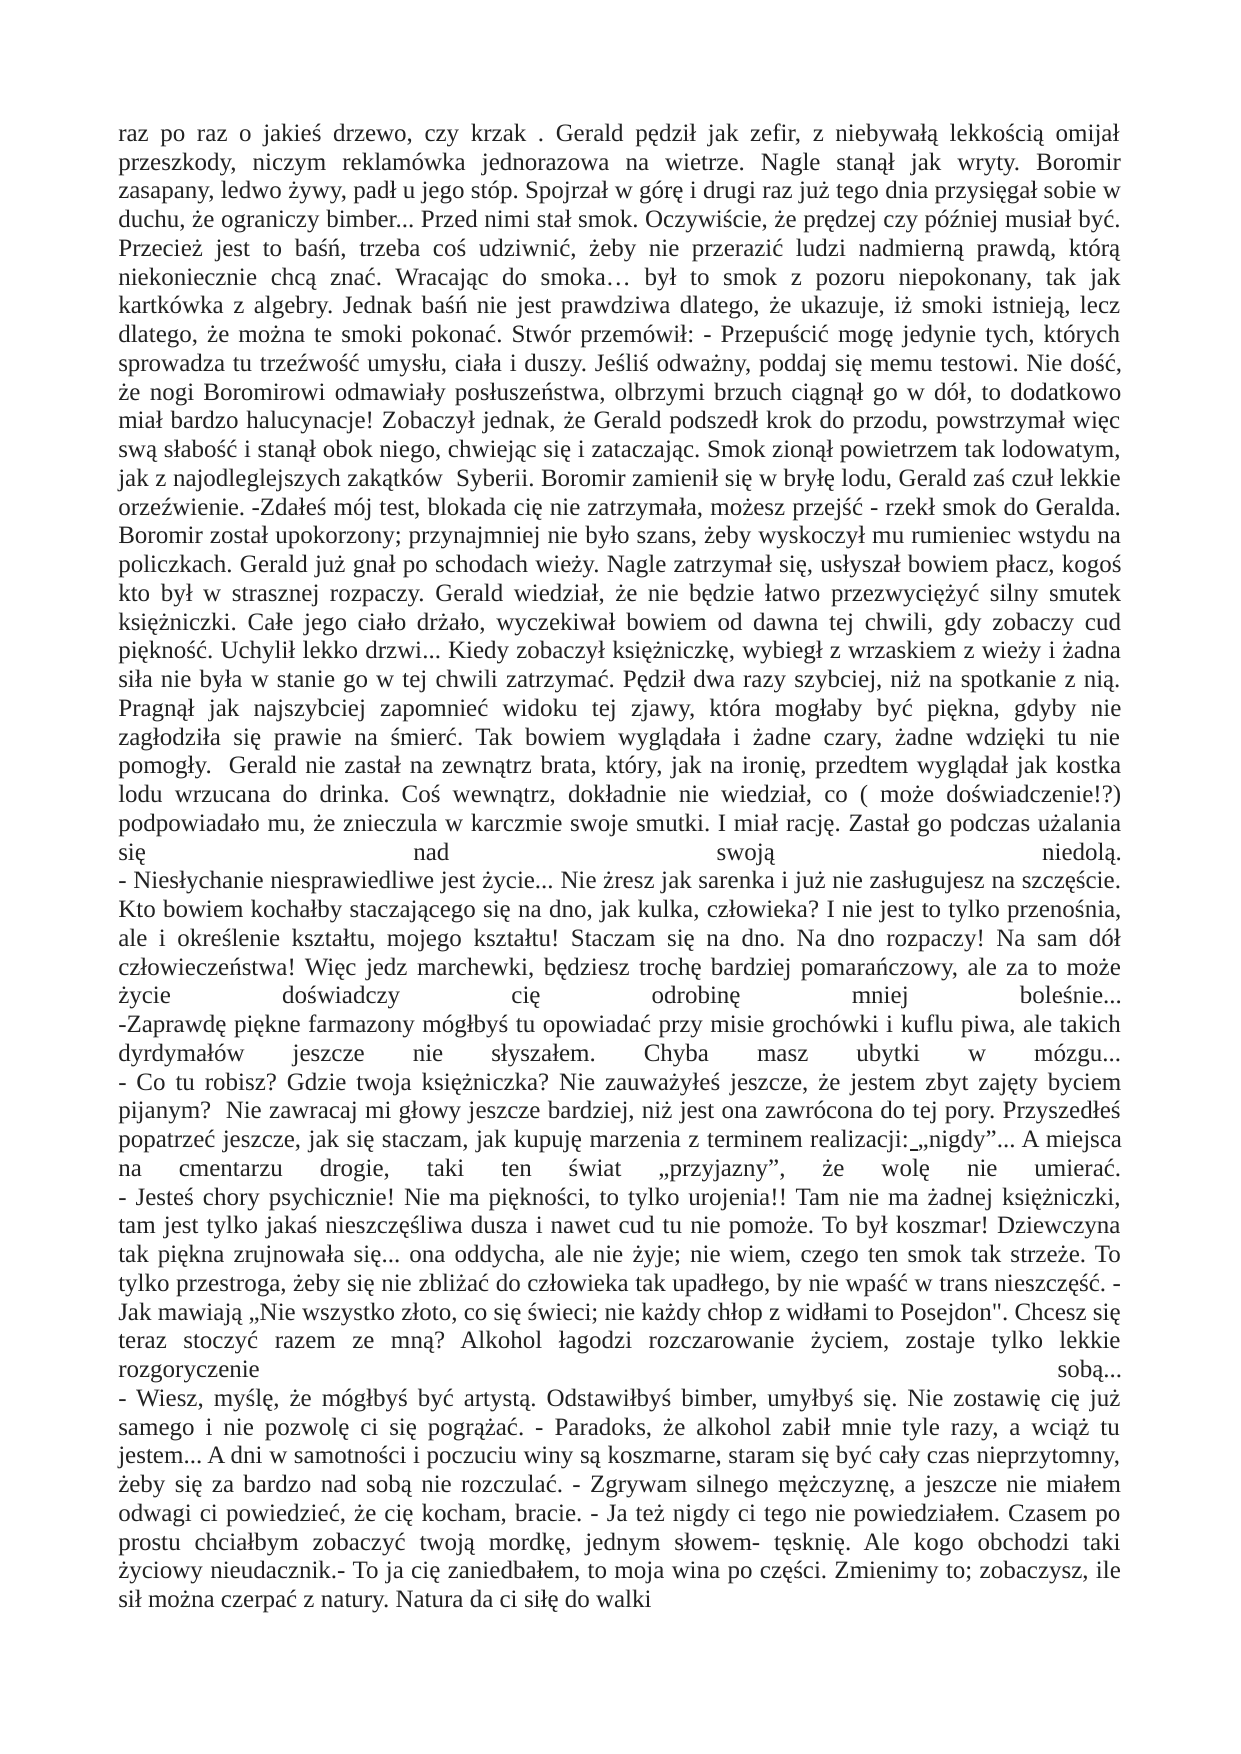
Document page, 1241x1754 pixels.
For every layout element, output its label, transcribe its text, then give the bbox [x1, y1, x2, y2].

text raz po raz o jakieś drzewo, czy krzak . Gerald pędził jak zefir, z niebywałą lekkością omijał przeszkody, niczym reklamówka jednorazowa na wietrze. Nagle stanął jak wryty. Boromir zasapany, ledwo żywy, padł u jego stóp. Spojrzał w górę i drugi raz już tego dnia przysięgał sobie w duchu, że ograniczy bimber... Przed nimi stał smok. Oczywiście, że prędzej czy później musiał być. Przecież jest to baśń, trzeba coś udziwnić, żeby nie przerazić ludzi nadmierną prawdą, którą niekoniecznie chcą znać. Wracając do smoka… był to smok z pozoru niepokonany, tak jak kartkówka z algebry. Jednak baśń nie jest prawdziwa dlatego, że ukazuje, iż smoki istnieją, lecz dlatego, że można te smoki pokonać. Stwór przemówił: - Przepuścić mogę jedynie tych, których sprowadza tu trzeźwość umysłu, ciała i duszy. Jeśliś odważny, poddaj się memu testowi. Nie dość, że nogi Boromirowi odmawiały posłuszeństwa, olbrzymi brzuch ciągnął go w dół, to dodatkowo miał bardzo halucynacje! Zobaczył jednak, że Gerald podszedł krok do przodu, powstrzymał więc swą słabość i stanął obok niego, chwiejąc się i zataczając. Smok zionął powietrzem tak lodowatym, jak z najodleglejszych zakątków Syberii. Boromir zamienił się w bryłę lodu, Gerald zaś czuł lekkie orzeźwienie. -Zdałeś mój test, blokada cię nie zatrzymała, możesz przejść - rzekł smok do Geralda. Boromir został upokorzony; przynajmniej nie było szans, żeby wyskoczył mu rumieniec wstydu na policzkach. Gerald już gnał po schodach wieży. Nagle zatrzymał się, usłyszał bowiem płacz, kogoś kto był w strasznej rozpaczy. Gerald wiedział, że nie będzie łatwo przezwyciężyć silny smutek księżniczki. Całe jego ciało drżało, wyczekiwał bowiem od dawna tej chwili, gdy zobaczy cud piękność. Uchylił lekko drzwi... Kiedy zobaczył księżniczkę, wybiegł z wrzaskiem z wieży i żadna siła nie była w stanie go w tej chwili zatrzymać. Pędził dwa razy szybciej, niż na spotkanie z nią. Pragnął jak najszybciej zapomnieć widoku tej zjawy, która mogłaby być piękna, gdyby nie zagłodziła się prawie na śmierć. Tak bowiem wyglądała i żadne czary, żadne wdzięki tu nie pomogły. Gerald nie zastał na zewnątrz brata, który, jak na ironię, przedtem wyglądał jak kostka lodu wrzucana do drinka. Coś wewnątrz, dokładnie nie wiedział, co ( może doświadczenie!?) podpowiadało mu, że znieczula w karczmie swoje smutki. I miał rację. Zastał go podczas użalania się nad swoją niedolą. - Niesłychanie niesprawiedliwe jest życie... Nie żresz jak sarenka i już nie zasługujesz na szczęście. Kto bowiem kochałby staczającego się na dno, jak kulka, człowieka? I nie jest to tylko przenośnia, ale i określenie kształtu, mojego kształtu! Staczam się na dno. Na dno rozpaczy! Na sam dół człowieczeństwa! Więc jedz marchewki, będziesz trochę bardziej pomarańczowy, ale za to może życie doświadczy cię odrobinę mniej boleśnie... -Zaprawdę piękne farmazony mógłbyś tu opowiadać przy misie grochówki i kuflu piwa, ale takich dyrdymałów jeszcze nie słyszałem. Chyba masz ubytki w mózgu... - Co tu robisz? Gdzie twoja księżniczka? Nie zauważyłeś jeszcze, że jestem zbyt zajęty byciem pijanym? Nie zawracaj mi głowy jeszcze bardziej, niż jest ona zawrócona do tej pory. Przyszedłeś popatrzeć jeszcze, jak się staczam, jak kupuję marzenia z terminem realizacji: „nigdy”... A miejsca na cmentarzu drogie, taki ten świat „przyjazny”, że wolę nie umierać. - Jesteś chory psychicznie! Nie ma piękności, to tylko urojenia!! Tam nie ma żadnej księżniczki, tam jest tylko jakaś nieszczęśliwa dusza i nawet cud tu nie pomoże. To był koszmar! Dziewczyna tak piękna zrujnowała się... ona oddycha, ale nie żyje; nie wiem, czego ten smok tak strzeże. To tylko przestroga, żeby się nie zbliżać do człowieka tak upadłego, by nie wpaść w trans nieszczęść. - Jak mawiają „Nie wszystko złoto, co się świeci; nie każdy chłop z widłami to Posejdon". Chcesz się teraz stoczyć razem ze mną? Alkohol łagodzi rozczarowanie życiem, zostaje tylko lekkie rozgoryczenie sobą... - Wiesz, myślę, że mógłbyś być artystą. Odstawiłbyś bimber, umyłbyś się. Nie zostawię cię już samego i nie pozwolę ci się pogrążać. - Paradoks, że alkohol zabił mnie tyle razy, a wciąż tu jestem... A dni w samotności i poczuciu winy są koszmarne, staram się być cały czas nieprzytomny, żeby się za bardzo nad sobą nie rozczulać. - Zgrywam silnego mężczyznę, a jeszcze nie miałem odwagi ci powiedzieć, że cię kocham, bracie. - Ja też nigdy ci tego nie powiedziałem. Czasem po prostu chciałbym zobaczyć twoją mordkę, jednym słowem- tęsknię. Ale kogo obchodzi taki życiowy nieudacznik.- To ja cię zaniedbałem, to moja wina po części. Zmienimy to; zobaczysz, ile sił można czerpać z natury. Natura da ci siłę do walki [118, 118, 1122, 1613]
